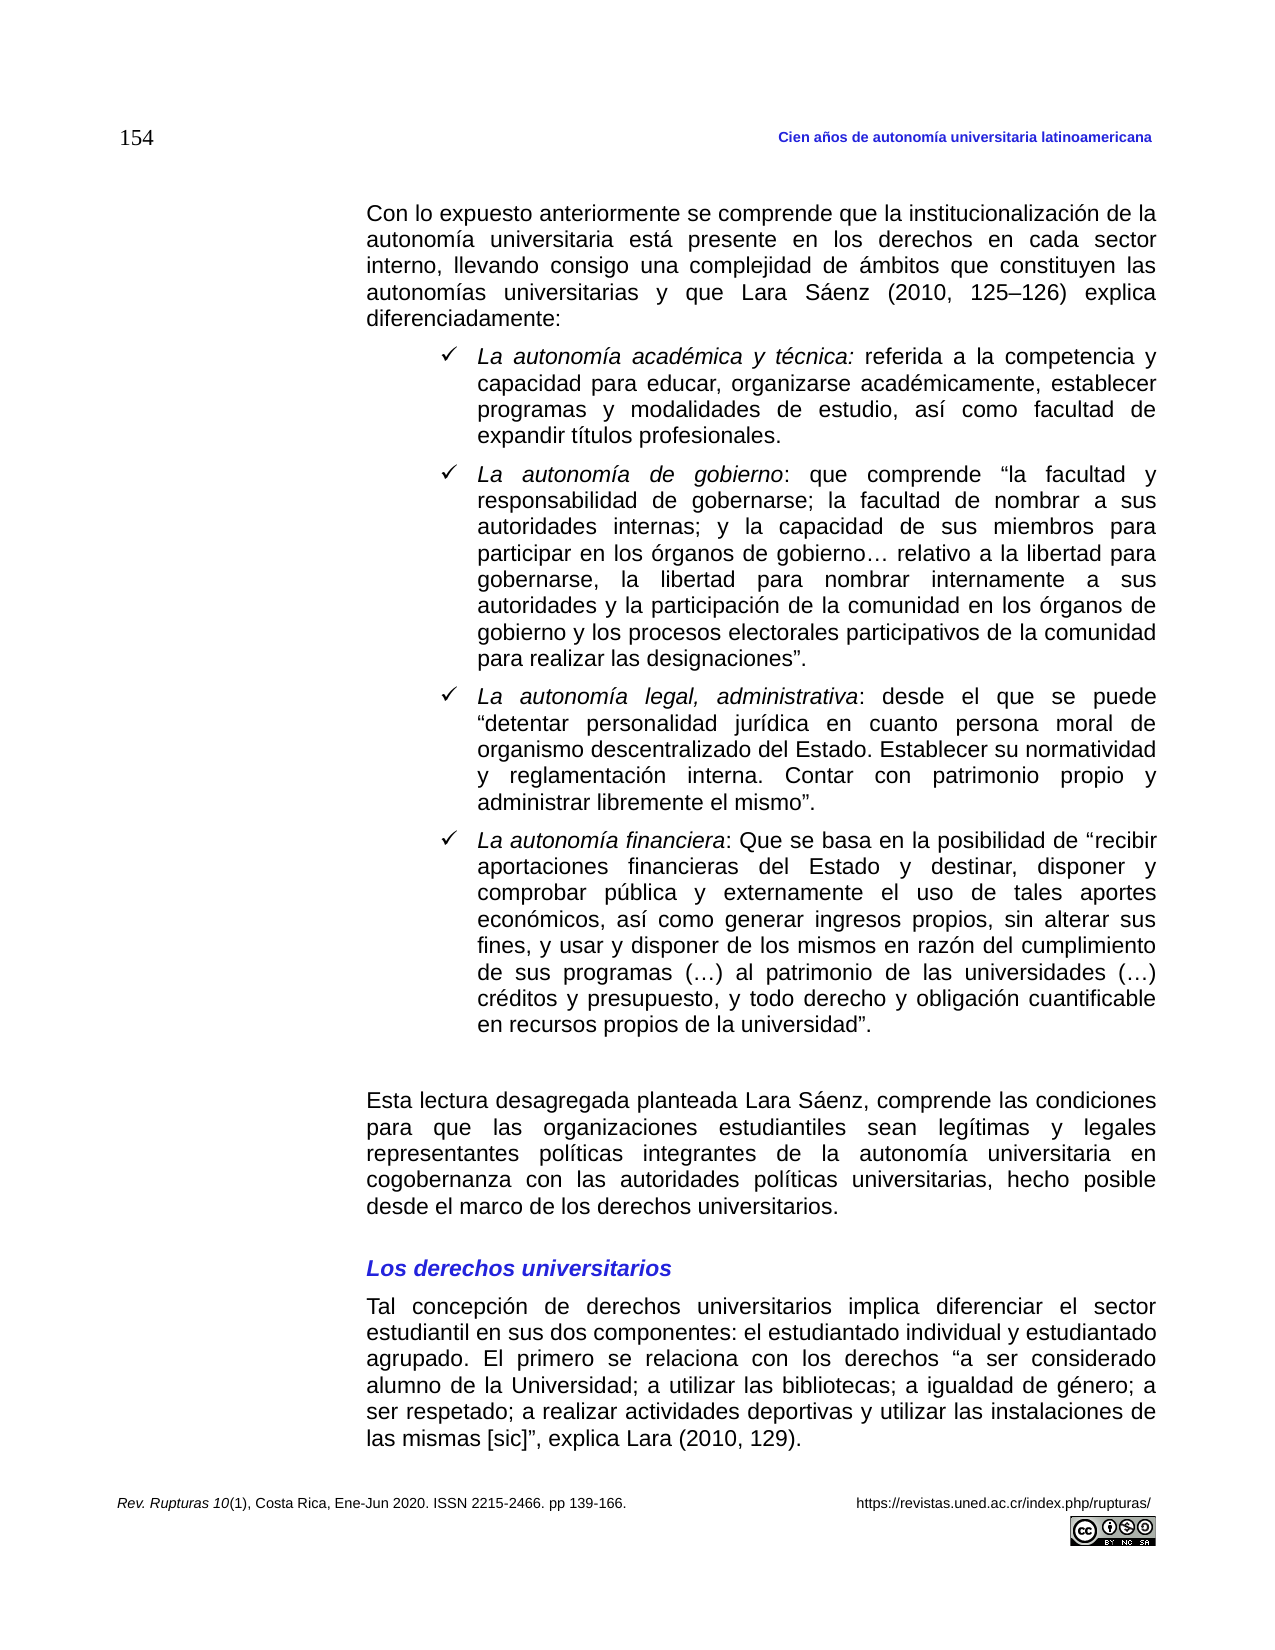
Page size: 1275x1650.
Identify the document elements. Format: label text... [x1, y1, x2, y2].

text Tal concepción de derechos universitarios implica diferenciar el sector estudiantil en sus dos componentes: el estudiantado individual y estudiantado agrupado. El primero se relaciona con los derechos “a ser considerado alumno de la Universidad; a utilizar las bibliotecas; a igualdad de género; a ser respetado; a realizar actividades deportivas y utilizar las instalaciones de las mismas [sic]”, explica Lara (2010, 129). [366, 1293, 1157, 1451]
text Esta lectura desagregada planteada Lara Sáenz, comprende las condiciones para que las organizaciones estudiantiles sean legítimas y legales representantes políticas integrantes de la autonomía universitaria en cogobernanza con las autoridades políticas universitarias, hecho posible desde el marco de los derechos universitarios. [366, 1087, 1157, 1219]
text Con lo expuesto anteriormente se comprende que la institucionalización de la autonomía universitaria está presente en los derechos en cada sector interno, llevando consigo una complejidad de ámbitos que constituyen las autonomías universitarias y que Lara Sáenz (2010, 125–126) explica diferenciadamente: [366, 200, 1157, 332]
list La autonomía de gobierno: que comprende “la facultad y responsabilidad de gobernarse; la facultad de nombrar a sus autoridades internas; y la capacidad de sus miembros para participar en los órganos de gobierno… relativo a la libertad para gobernarse, la libertad para nombrar internamente a sus autoridades y la participación de la comunidad en los órganos de gobierno y los procesos electorales participativos de la comunidad para realizar las designaciones”. [439, 461, 1157, 671]
subtitle Los derechos universitarios [366, 1254, 1157, 1281]
list La autonomía académica y técnica: referida a la competencia y capacidad para educar, organizarse académicamente, establecer programas y modalidades de estudio, así como facultad de expandir títulos profesionales. [439, 343, 1157, 449]
list La autonomía financiera: Que se basa en la posibilidad de “recibir aportaciones financieras del Estado y destinar, disponer y comprobar pública y externamente el uso de tales aportes económicos, así como generar ingresos propios, sin alterar sus fines, y usar y disponer de los mismos en razón del cumplimiento de sus programas (…) al patrimonio de las universidades (…) créditos y presupuesto, y todo derecho y obligación cuantificable en recursos propios de la universidad”. [439, 827, 1157, 1037]
picture [1070, 1516, 1156, 1546]
list La autonomía legal, administrativa: desde el que se puede “detentar personalidad jurídica en cuanto persona moral de organismo descentralizado del Estado. Establecer su normatividad y reglamentación interna. Contar con patrimonio propio y administrar libremente el mismo”. [439, 683, 1157, 815]
